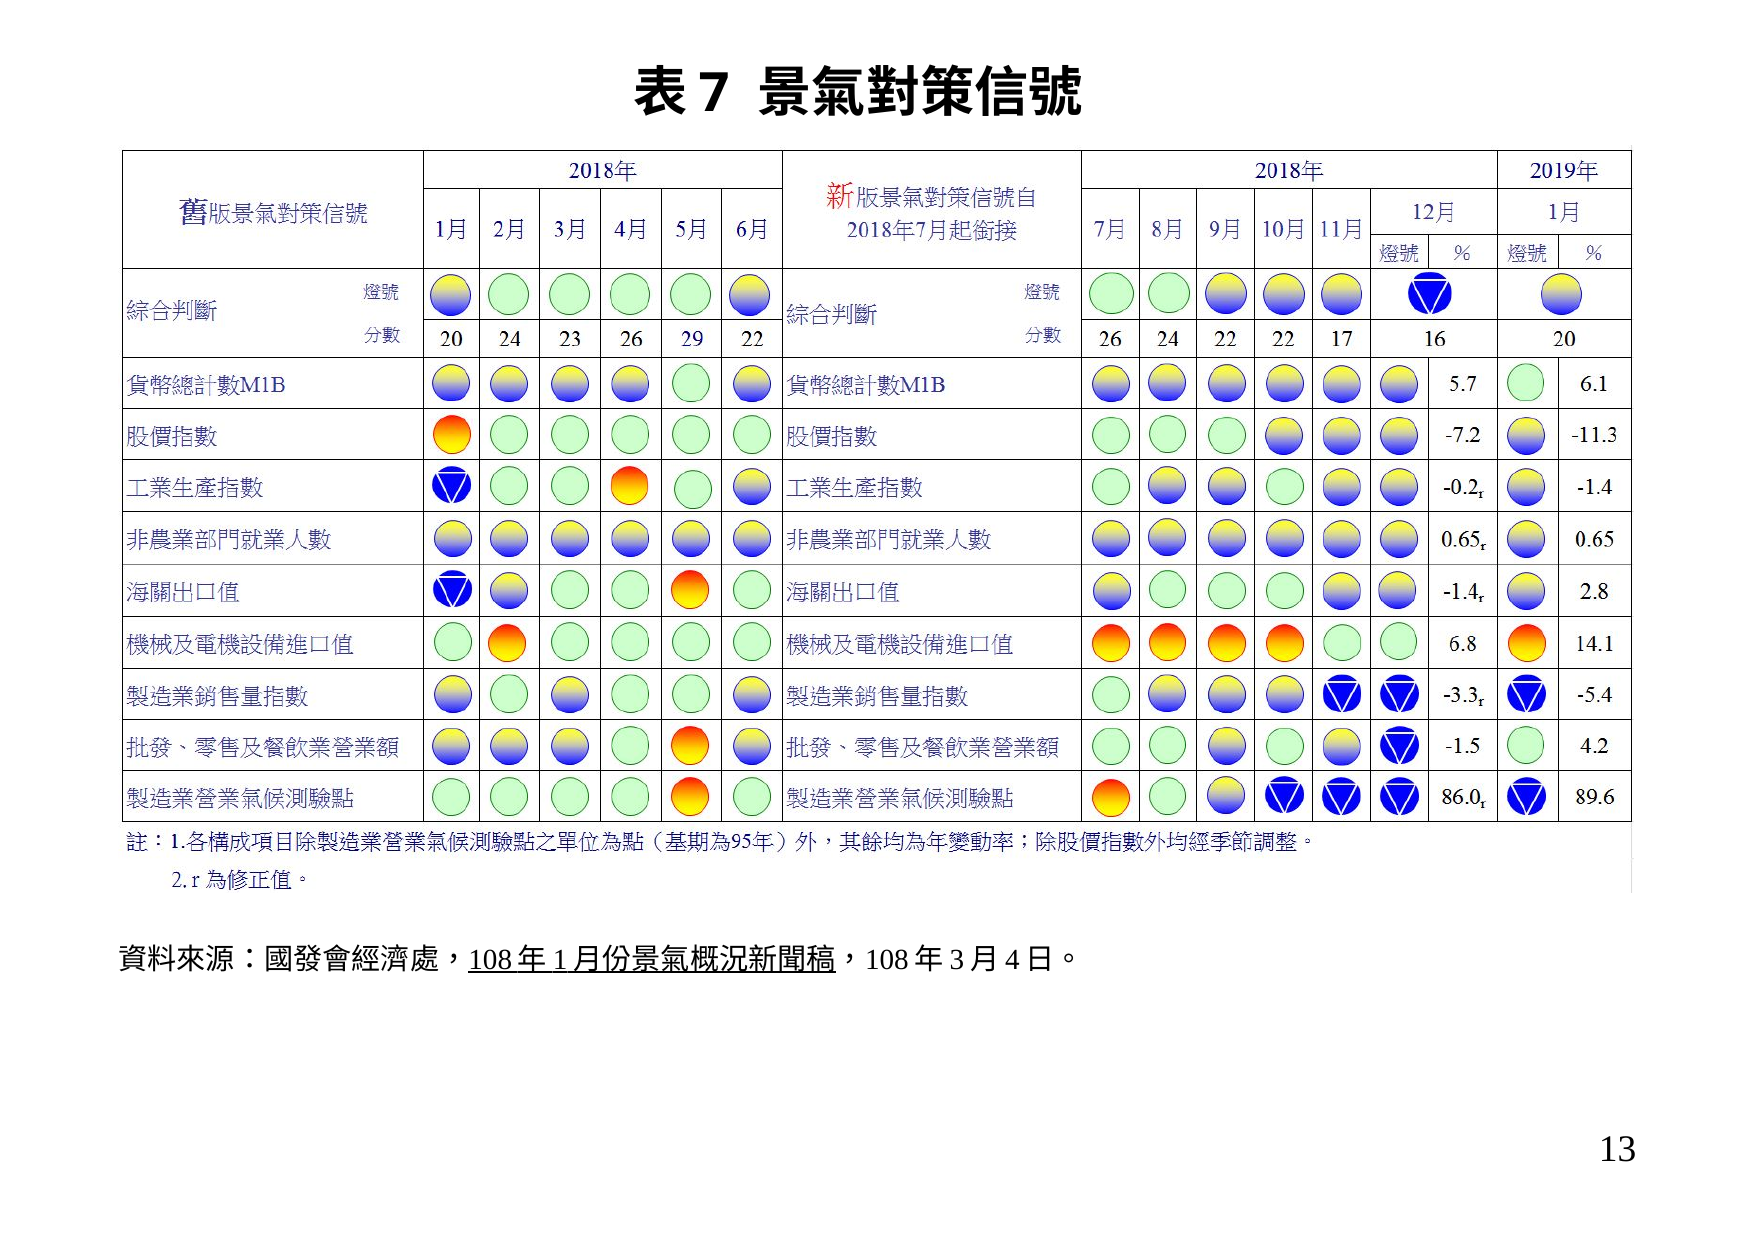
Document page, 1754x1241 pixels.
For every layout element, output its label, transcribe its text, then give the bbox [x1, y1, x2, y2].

text 表7 景氣對策信號 [118, 32, 1636, 894]
text 資料來源：國發會經濟處，108年1月份景氣概況新聞稿，108年3月4日。 [118, 919, 1636, 994]
picture [118, 145, 1634, 893]
